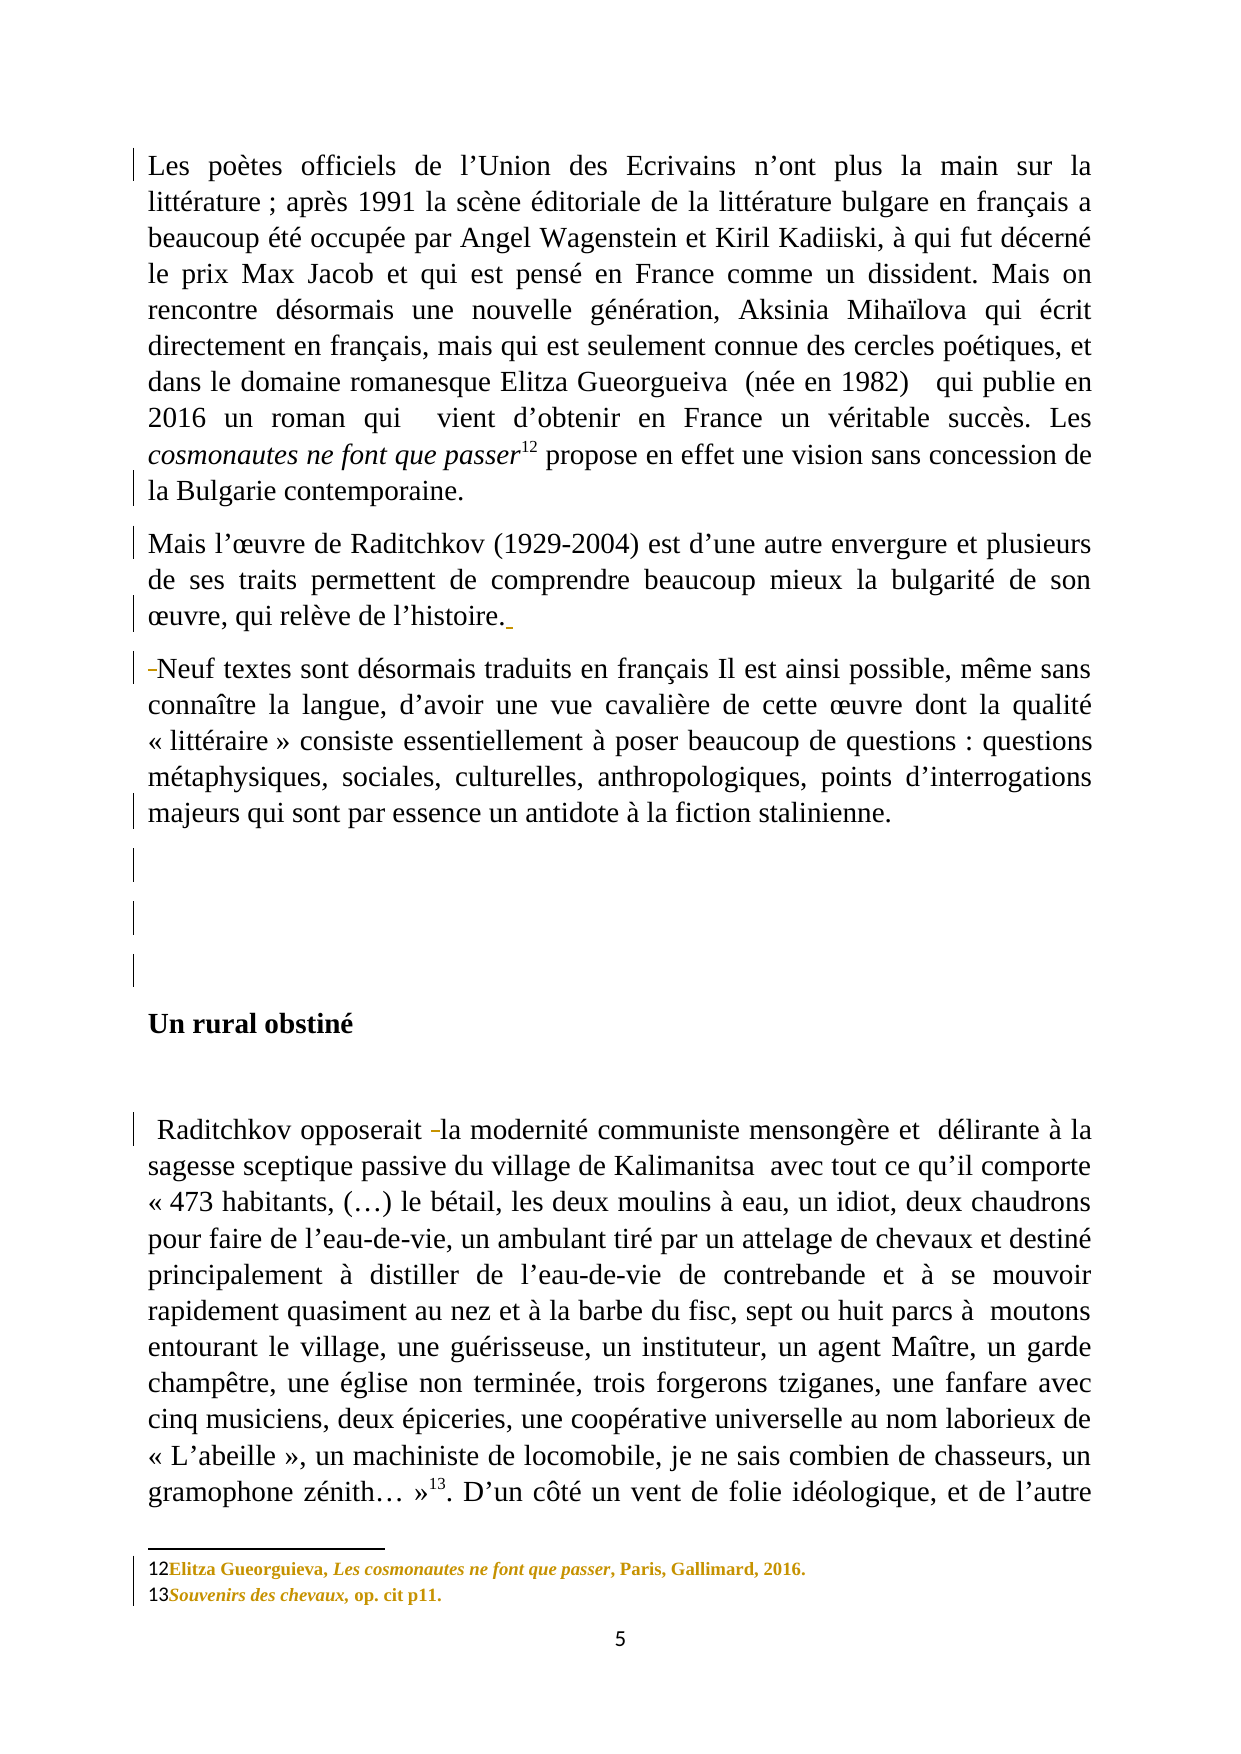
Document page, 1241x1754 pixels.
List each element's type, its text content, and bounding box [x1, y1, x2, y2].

text Elitza Gueorguieva, Les cosmonautes ne font que passer, Paris, Gallimard, 2016. [148, 1556, 1093, 1581]
text Un rural obstiné [148, 1007, 1093, 1040]
text Les poètes officiels de l’Union des Ecrivains n’ont plus la main sur la littérature ; après 1991 la scène éditoriale de la littérature bulgare en français a beaucoup été occupée par Angel Wagenstein et Kiril Kadiiski, à qui fut décerné le prix Max Jacob et qui est pensé en France comme un dissident. Mais on rencontre désormais une nouvelle génération, Aksinia Mihaïlova qui écrit directement en français, mais qui est seulement connue des cercles poétiques, et dans le domaine romanesque Elitza Gueorgueiva (née en 1982) qui publie en 2016 un roman qui vient d’obtenir en France un véritable succès. Les cosmonautes ne font que passer propose en effet une vision sans concession de la Bulgarie contemporaine.Mais l’œuvre de Raditchkov (1929-2004) est d’une autre envergure et plusieurs de ses traits permettent de comprendre beaucoup mieux la bulgarité de son œuvre, qui relève de l’histoire. Neuf textes sont désormais traduits en français Il est ainsi possible, même sans connaître la langue, d’avoir une vue cavalière de cette œuvre dont la qualité « littéraire » consiste essentiellement à poser beaucoup de questions : questions métaphysiques, sociales, culturelles, anthropologiques, points d’interrogations majeurs qui sont par essence un antidote à la fiction stalinienne. [148, 148, 1093, 506]
text Raditchkov opposerait la modernité communiste mensongère et délirante à la sagesse sceptique passive du village de Kalimanitsa avec tout ce qu’il comporte « 473 habitants, (…) le bétail, les deux moulins à eau, un idiot, deux chaudrons pour faire de l’eau-de-vie, un ambulant tiré par un attelage de chevaux et destiné principalement à distiller de l’eau-de-vie de contrebande et à se mouvoir rapidement quasiment au nez et à la barbe du fisc, sept ou huit parcs à moutons entourant le village, une guérisseuse, un instituteur, un agent Maître, un garde champêtre, une église non terminée, trois forgerons tziganes, une fanfare avec cinq musiciens, deux épiceries, une coopérative universelle au nom laborieux de « L’abeille », un machiniste de locomobile, je ne sais combien de chasseurs, un gramophone zénith… ». D’un côté un vent de folie idéologique, et de l’autre une communauté de paysans emportés dans le vertige collectiviste, mais qui demeure cependant capable de voir le comique et l’absurdité de la situation et oppose une agitation burlesque, dont personne n’est exclu, à la mythologie soviétique des cosmonautes et des grandes mises en scènes du régime. La position de Raditchkov est celle d’un refus par mise en dérision du sens de remplacement offert par l’idéologie communiste parce qu’il est insensé. Le placage idéologique n’adhérant pas à la mentalité de la population rurale, provoque sous la plume de Raditchkov une agitation générale ; à folie, folie et demie. Il s’en ouvre dans un entretien publié par la revue Balkan. Question : « Quoique le village de Tcherkaski soit repérable sur une carte de Bulgarie, il semble qu’il appartienne à un espace-temps un peu particulier puisque l’on y croise aussi bien un canard pris de folie, le président Mao, ou un pharaon… » [148, 1112, 1093, 1507]
text Souvenirs des chevaux, op. cit p11. [148, 1581, 1093, 1606]
